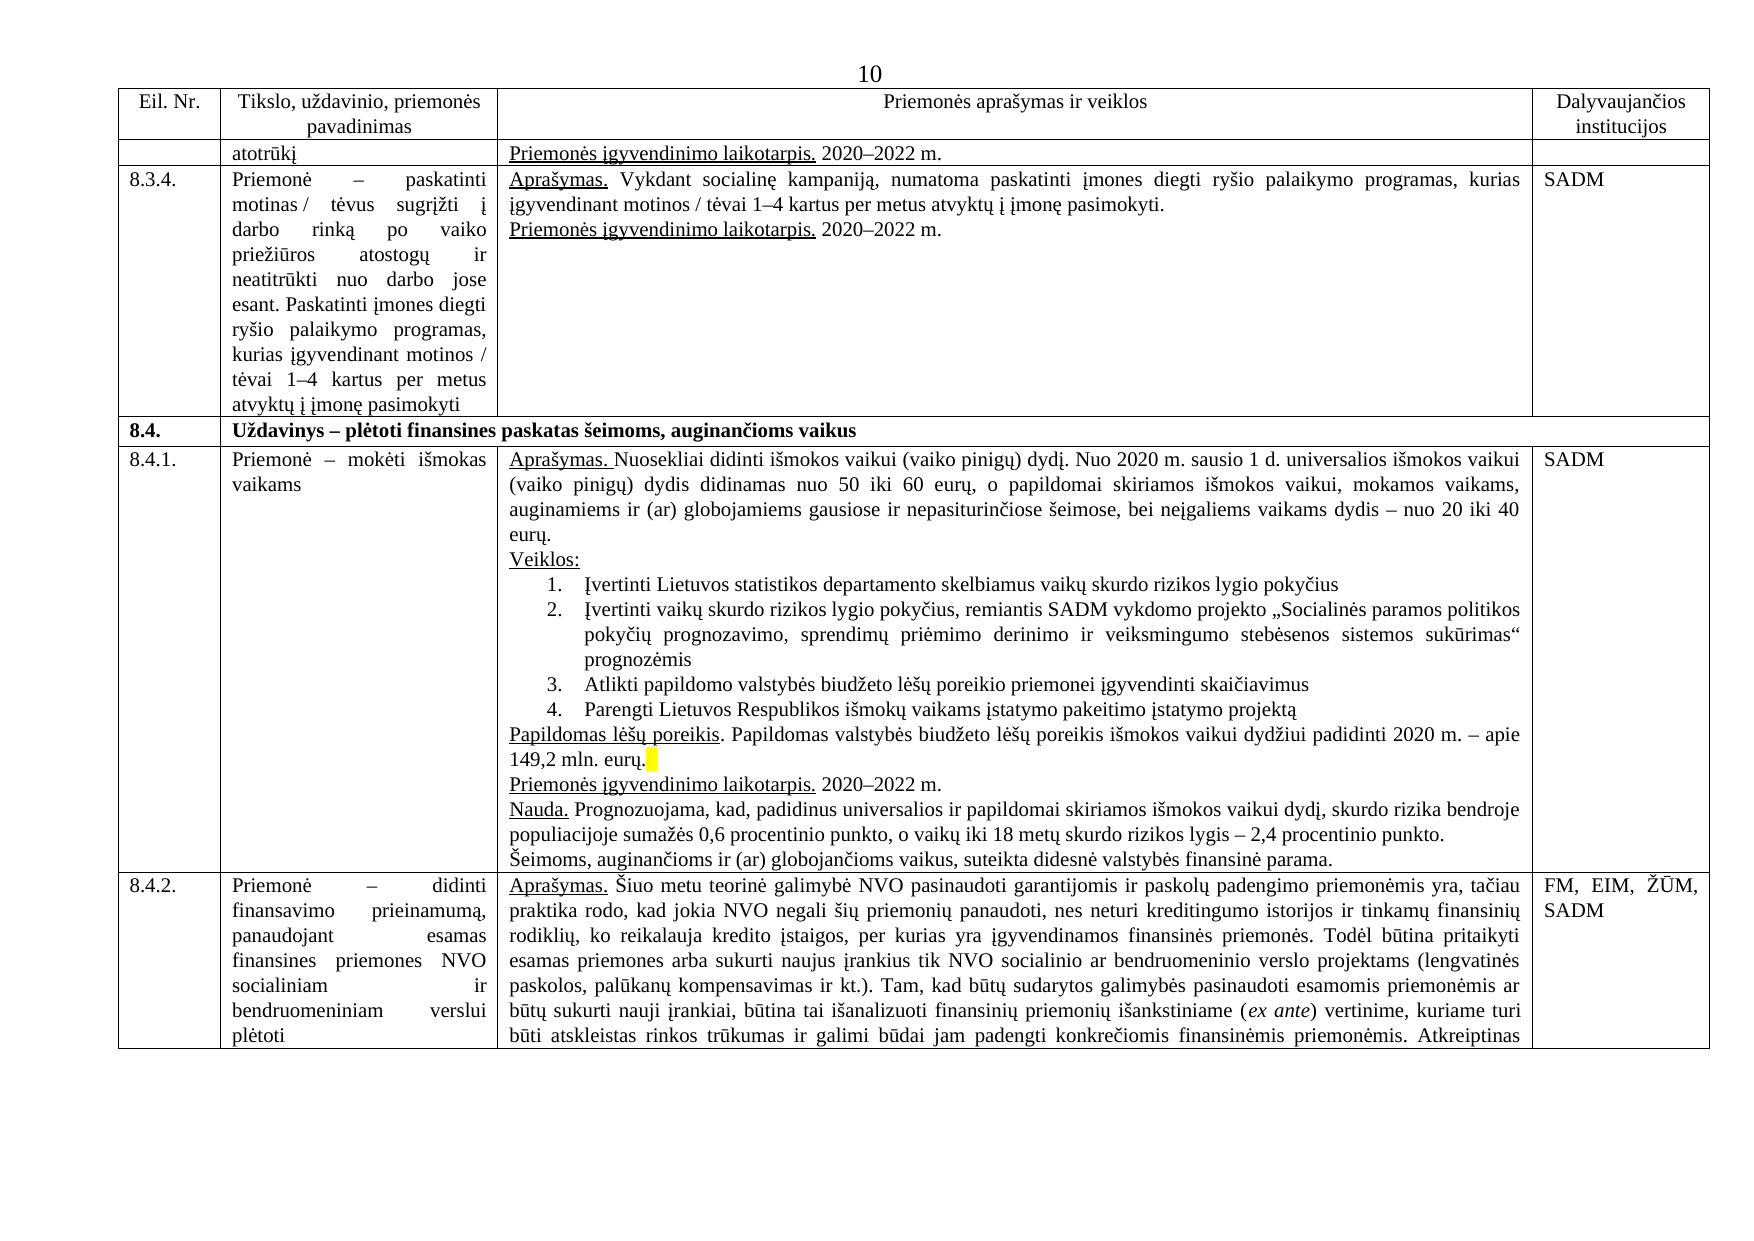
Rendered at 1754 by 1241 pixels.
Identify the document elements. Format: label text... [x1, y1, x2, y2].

table_cell Priemonės įgyvendinimo laikotarpis. 2020–2022 m. [498, 140, 1532, 165]
table_cell 8.4.1. [119, 447, 220, 872]
table_header Priemonės aprašymas ir veiklos [498, 89, 1532, 139]
table_cell Uždavinys – plėtoti finansines paskatas šeimoms, auginančioms vaikus [221, 417, 1709, 446]
table_cell 8.4. [119, 417, 220, 446]
table_cell SADM [1533, 166, 1709, 416]
table_cell Priemonė – didinti finansavimo prieinamumą, panaudojant esamas finansines priemones NVO socialiniam ir bendruomeniniam verslui plėtoti [221, 873, 497, 1048]
table_header Dalyvaujančios institucijos [1533, 89, 1709, 139]
table_cell [1533, 140, 1709, 165]
table_cell Priemonė – paskatinti motinas / tėvus sugrįžti į darbo rinką po vaiko priežiūros atostogų ir neatitrūkti nuo darbo jose esant. Paskatinti įmones diegti ryšio palaikymo programas, kurias įgyvendinant motinos / tėvai 1–4 kartus per metus atvyktų į įmonę pasimokyti [221, 166, 497, 416]
table_cell [119, 140, 220, 165]
table_cell Priemonė – mokėti išmokas vaikams [221, 447, 497, 872]
table_header Eil. Nr. [119, 89, 220, 139]
table_cell atotrūkį [221, 140, 497, 165]
table_cell Aprašymas. Nuosekliai didinti išmokos vaikui (vaiko pinigų) dydį. Nuo 2020 m. sausio 1 d. universalios išmokos vaikui (vaiko pinigų) dydis didinamas nuo 50 iki 60 eurų, o papildomai skiriamos išmokos vaikui, mokamos vaikams, auginamiems ir (ar) globojamiems gausiose ir nepasiturinčiose šeimose, bei neįgaliems vaikams dydis – nuo 20 iki 40 eurų. Veiklos: 1. Įvertinti Lietuvos statistikos departamento skelbiamus vaikų skurdo rizikos lygio pokyčius 2. Įvertinti vaikų skurdo rizikos lygio pokyčius, remiantis SADM vykdomo projekto „Socialinės paramos politikos pokyčių prognozavimo, sprendimų priėmimo derinimo ir veiksmingumo stebėsenos sistemos sukūrimas“ prognozėmis 3. Atlikti papildomo valstybės biudžeto lėšų poreikio priemonei įgyvendinti skaičiavimus 4. Parengti Lietuvos Respublikos išmokų vaikams įstatymo pakeitimo įstatymo projektą Papildomas lėšų poreikis. Papildomas valstybės biudžeto lėšų poreikis išmokos vaikui dydžiui padidinti 2020 m. – apie 149,2 mln. eurų. Priemonės įgyvendinimo laikotarpis. 2020–2022 m. Nauda. Prognozuojama, kad, padidinus universalios ir papildomai skiriamos išmokos vaikui dydį, skurdo rizika bendroje populiacijoje sumažės 0,6 procentinio punkto, o vaikų iki 18 metų skurdo rizikos lygis – 2,4 procentinio punkto. Šeimoms, auginančioms ir (ar) globojančioms vaikus, suteikta didesnė valstybės finansinė parama. [498, 447, 1532, 872]
table_cell 8.4.2. [119, 873, 220, 1048]
table_cell Aprašymas. Vykdant socialinę kampaniją, numatoma paskatinti įmones diegti ryšio palaikymo programas, kurias įgyvendinant motinos / tėvai 1–4 kartus per metus atvyktų į įmonę pasimokyti. Priemonės įgyvendinimo laikotarpis. 2020–2022 m. [498, 166, 1532, 416]
table_cell Aprašymas. Šiuo metu teorinė galimybė NVO pasinaudoti garantijomis ir paskolų padengimo priemonėmis yra, tačiau praktika rodo, kad jokia NVO negali šių priemonių panaudoti, nes neturi kreditingumo istorijos ir tinkamų finansinių rodiklių, ko reikalauja kredito įstaigos, per kurias yra įgyvendinamos finansinės priemonės. Todėl būtina pritaikyti esamas priemones arba sukurti naujus įrankius tik NVO socialinio ar bendruomeninio verslo projektams (lengvatinės paskolos, palūkanų kompensavimas ir kt.). Tam, kad būtų sudarytos galimybės pasinaudoti esamomis priemonėmis ar būtų sukurti nauji įrankiai, būtina tai išanalizuoti finansinių priemonių išankstiniame (ex ante) vertinime, kuriame turi būti atskleistas rinkos trūkumas ir galimi būdai jam padengti konkrečiomis finansinėmis priemonėmis. Atkreiptinas [498, 873, 1532, 1048]
table_header Tikslo, uždavinio, priemonės pavadinimas [221, 89, 497, 139]
table_cell FM, EIM, ŽŪM, SADM [1533, 873, 1709, 1048]
table_cell SADM [1533, 447, 1709, 872]
table_cell 8.3.4. [119, 166, 220, 416]
